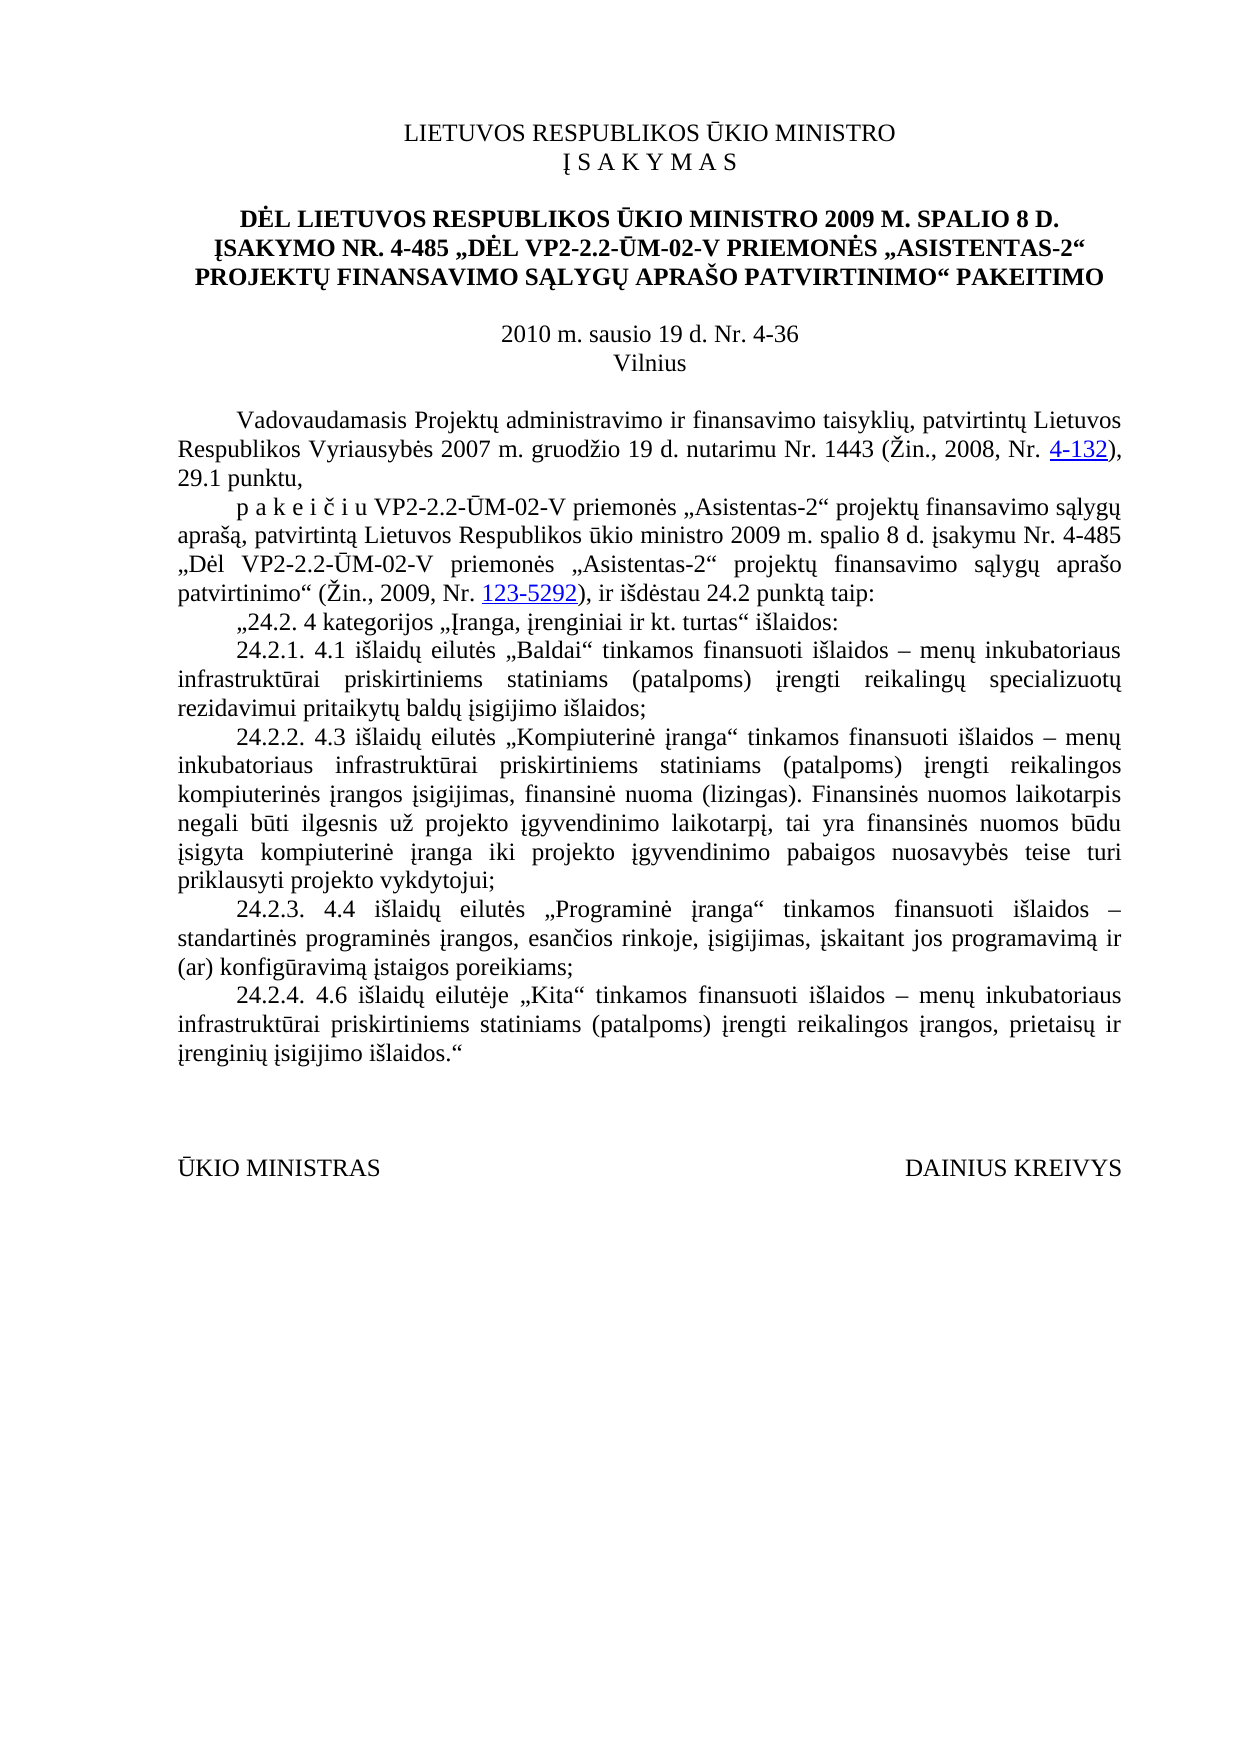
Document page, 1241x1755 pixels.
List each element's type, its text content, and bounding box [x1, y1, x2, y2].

text Vadovaudamasis Projektų administravimo ir finansavimo taisyklių, patvirtintų Lietuvos Respublikos Vyriausybės 2007 m. gruodžio 19 d. nutarimu Nr. 1443 (Žin., 2008, Nr. 4-132), 29.1 punktu, [177, 406, 1122, 492]
text 24.2.4. 4.6 išlaidų eilutėje „Kita“ tinkamos finansuoti išlaidos – menų inkubatoriaus infrastruktūrai priskirtiniems statiniams (patalpoms) įrengti reikalingos įrangos, prietaisų ir įrenginių įsigijimo išlaidos.“ [177, 981, 1122, 1067]
text 24.2.3. 4.4 išlaidų eilutės „Programinė įranga“ tinkamos finansuoti išlaidos – standartinės programinės įrangos, esančios rinkoje, įsigijimas, įskaitant jos programavimą ir (ar) konfigūravimą įstaigos poreikiams; [177, 894, 1122, 981]
text 24.2.1. 4.1 išlaidų eilutės „Baldai“ tinkamos finansuoti išlaidos – menų inkubatoriaus infrastruktūrai priskirtiniems statiniams (patalpoms) įrengti reikalingų specializuotų rezidavimui pritaikytų baldų įsigijimo išlaidos; [177, 636, 1122, 722]
text LIETUVOS RESPUBLIKOS ŪKIO MINISTRO [177, 118, 1122, 147]
text Vilnius [177, 348, 1122, 377]
text į s a k y m a s [177, 147, 1122, 176]
text 2010 m. sausio 19 d. Nr. 4-36 [177, 319, 1122, 348]
text Ūkio ministras Dainius Kreivys [177, 1153, 1122, 1182]
text DĖL LIETUVOS RESPUBLIKOS ŪKIO MINISTRO 2009 M. SPALIO 8 D. ĮSAKYMO Nr. 4-485 „DĖL VP2-2.2-ŪM-02-V PRIEMONĖS „ASISTENTAS-2“ PROJEKTŲ FINANSAVIMO SĄLYGŲ APRAŠO PATVIRTINIMO“ PAKEITIMO [177, 204, 1122, 291]
text p a k e i č i u VP2-2.2-ŪM-02-V priemonės „Asistentas-2“ projektų finansavimo sąlygų aprašą, patvirtintą Lietuvos Respublikos ūkio ministro 2009 m. spalio 8 d. įsakymu Nr. 4-485 „Dėl VP2-2.2-ŪM-02-V priemonės „Asistentas-2“ projektų finansavimo sąlygų aprašo patvirtinimo“ (Žin., 2009, Nr. 123-5292), ir išdėstau 24.2 punktą taip: [177, 492, 1122, 607]
text 24.2.2. 4.3 išlaidų eilutės „Kompiuterinė įranga“ tinkamos finansuoti išlaidos – menų inkubatoriaus infrastruktūrai priskirtiniems statiniams (patalpoms) įrengti reikalingos kompiuterinės įrangos įsigijimas, finansinė nuoma (lizingas). Finansinės nuomos laikotarpis negali būti ilgesnis už projekto įgyvendinimo laikotarpį, tai yra finansinės nuomos būdu įsigyta kompiuterinė įranga iki projekto įgyvendinimo pabaigos nuosavybės teise turi priklausyti projekto vykdytojui; [177, 722, 1122, 894]
text „24.2. 4 kategorijos „Įranga, įrenginiai ir kt. turtas“ išlaidos: [177, 607, 1122, 636]
